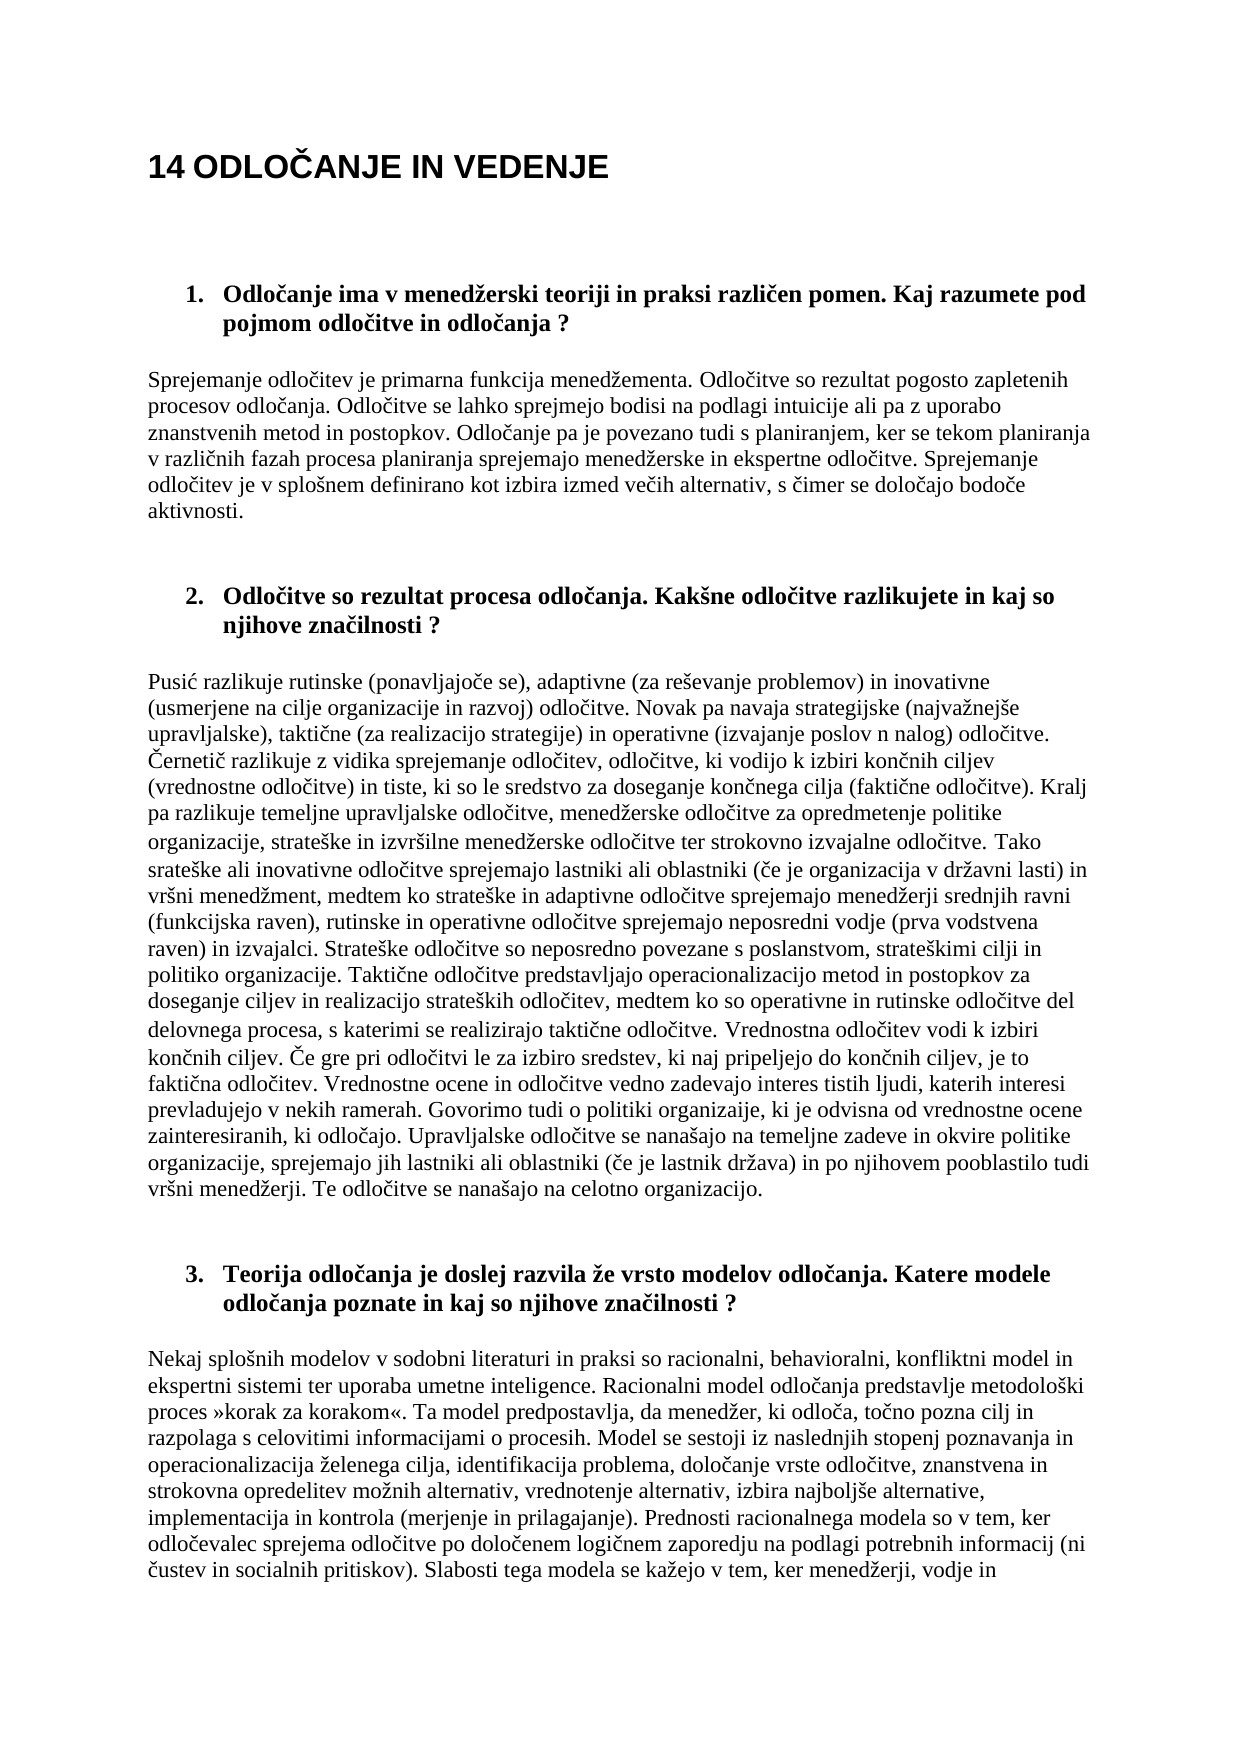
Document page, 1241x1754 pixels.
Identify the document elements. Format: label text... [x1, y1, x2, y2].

list Odločitve so rezultat procesa odločanja. Kakšne odločitve razlikujete in kaj so njihove značilnosti ? [185, 581, 1093, 639]
list Odločanje ima v menedžerski teoriji in praksi različen pomen. Kaj razumete pod pojmom odločitve in odločanja ? [185, 279, 1093, 337]
text Pusić razlikuje rutinske (ponavljajoče se), adaptivne (za reševanje problemov) in inovativne (usmerjene na cilje organizacije in razvoj) odločitve. Novak pa navaja strategijske (najvažnejše upravljalske), taktične (za realizacijo strategije) in operativne (izvajanje poslov n nalog) odločitve. Černetič razlikuje z vidika sprejemanje odločitev, odločitve, ki vodijo k izbiri končnih ciljev (vrednostne odločitve) in tiste, ki so le sredstvo za doseganje končnega cilja (faktične odločitve). Kralj pa razlikuje temeljne upravljalske odločitve, menedžerske odločitve za opredmetenje politike organizacije, strateške in izvršilne menedžerske odločitve ter strokovno izvajalne odločitve. Tako srateške ali inovativne odločitve sprejemajo lastniki ali oblastniki (če je organizacija v državni lasti) in vršni menedžment, medtem ko strateške in adaptivne odločitve sprejemajo menedžerji srednjih ravni (funkcijska raven), rutinske in operativne odločitve sprejemajo neposredni vodje (prva vodstvena raven) in izvajalci. Strateške odločitve so neposredno povezane s poslanstvom, strateškimi cilji in politiko organizacije. Taktične odločitve predstavljajo operacionalizacijo metod in postopkov za doseganje ciljev in realizacijo strateških odločitev, medtem ko so operativne in rutinske odločitve del delovnega procesa, s katerimi se realizirajo taktične odločitve. Vrednostna odločitev vodi k izbiri končnih ciljev. Če gre pri odločitvi le za izbiro sredstev, ki naj pripeljejo do končnih ciljev, je to faktična odločitev. Vrednostne ocene in odločitve vedno zadevajo interes tistih ljudi, katerih interesi prevladujejo v nekih ramerah. Govorimo tudi o politiki organizaije, ki je odvisna od vrednostne ocene zainteresiranih, ki odločajo. Upravljalske odločitve se nanašajo na temeljne zadeve in okvire politike organizacije, sprejemajo jih lastniki ali oblastniki (če je lastnik država) in po njihovem pooblastilo tudi vršni menedžerji. Te odločitve se nanašajo na celotno organizacijo. [148, 668, 1093, 1202]
list Teorija odločanja je doslej razvila že vrsto modelov odločanja. Katere modele odločanja poznate in kaj so njihove značilnosti ? [185, 1259, 1093, 1317]
subtitle ODLOČANJE IN VEDENJE [148, 148, 1093, 186]
text Nekaj splošnih modelov v sodobni literaturi in praksi so racionalni, behavioralni, konfliktni model in ekspertni sistemi ter uporaba umetne inteligence. Racionalni model odločanja predstavlje metodološki proces »korak za korakom«. Ta model predpostavlja, da menedžer, ki odloča, točno pozna cilj in razpolaga s celovitimi informacijami o procesih. Model se sestoji iz naslednjih stopenj poznavanja in operacionalizacija želenega cilja, identifikacija problema, določanje vrste odločitve, znanstvena in strokovna opredelitev možnih alternativ, vrednotenje alternativ, izbira najboljše alternative, implementacija in kontrola (merjenje in prilagajanje). Prednosti racionalnega modela so v tem, ker odločevalec sprejema odločitve po določenem logičnem zaporedju na podlagi potrebnih informacij (ni čustev in socialnih pritiskov). Slabosti tega modela se kažejo v tem, ker menedžerji, vodje in [148, 1345, 1093, 1583]
text Sprejemanje odločitev je primarna funkcija menedžementa. Odločitve so rezultat pogosto zapletenih procesov odločanja. Odločitve se lahko sprejmejo bodisi na podlagi intuicije ali pa z uporabo znanstvenih metod in postopkov. Odločanje pa je povezano tudi s planiranjem, ker se tekom planiranja v različnih fazah procesa planiranja sprejemajo menedžerske in ekspertne odločitve. Sprejemanje odločitev je v splošnem definirano kot izbira izmed večih alternativ, s čimer se določajo bodoče aktivnosti. [148, 366, 1093, 524]
